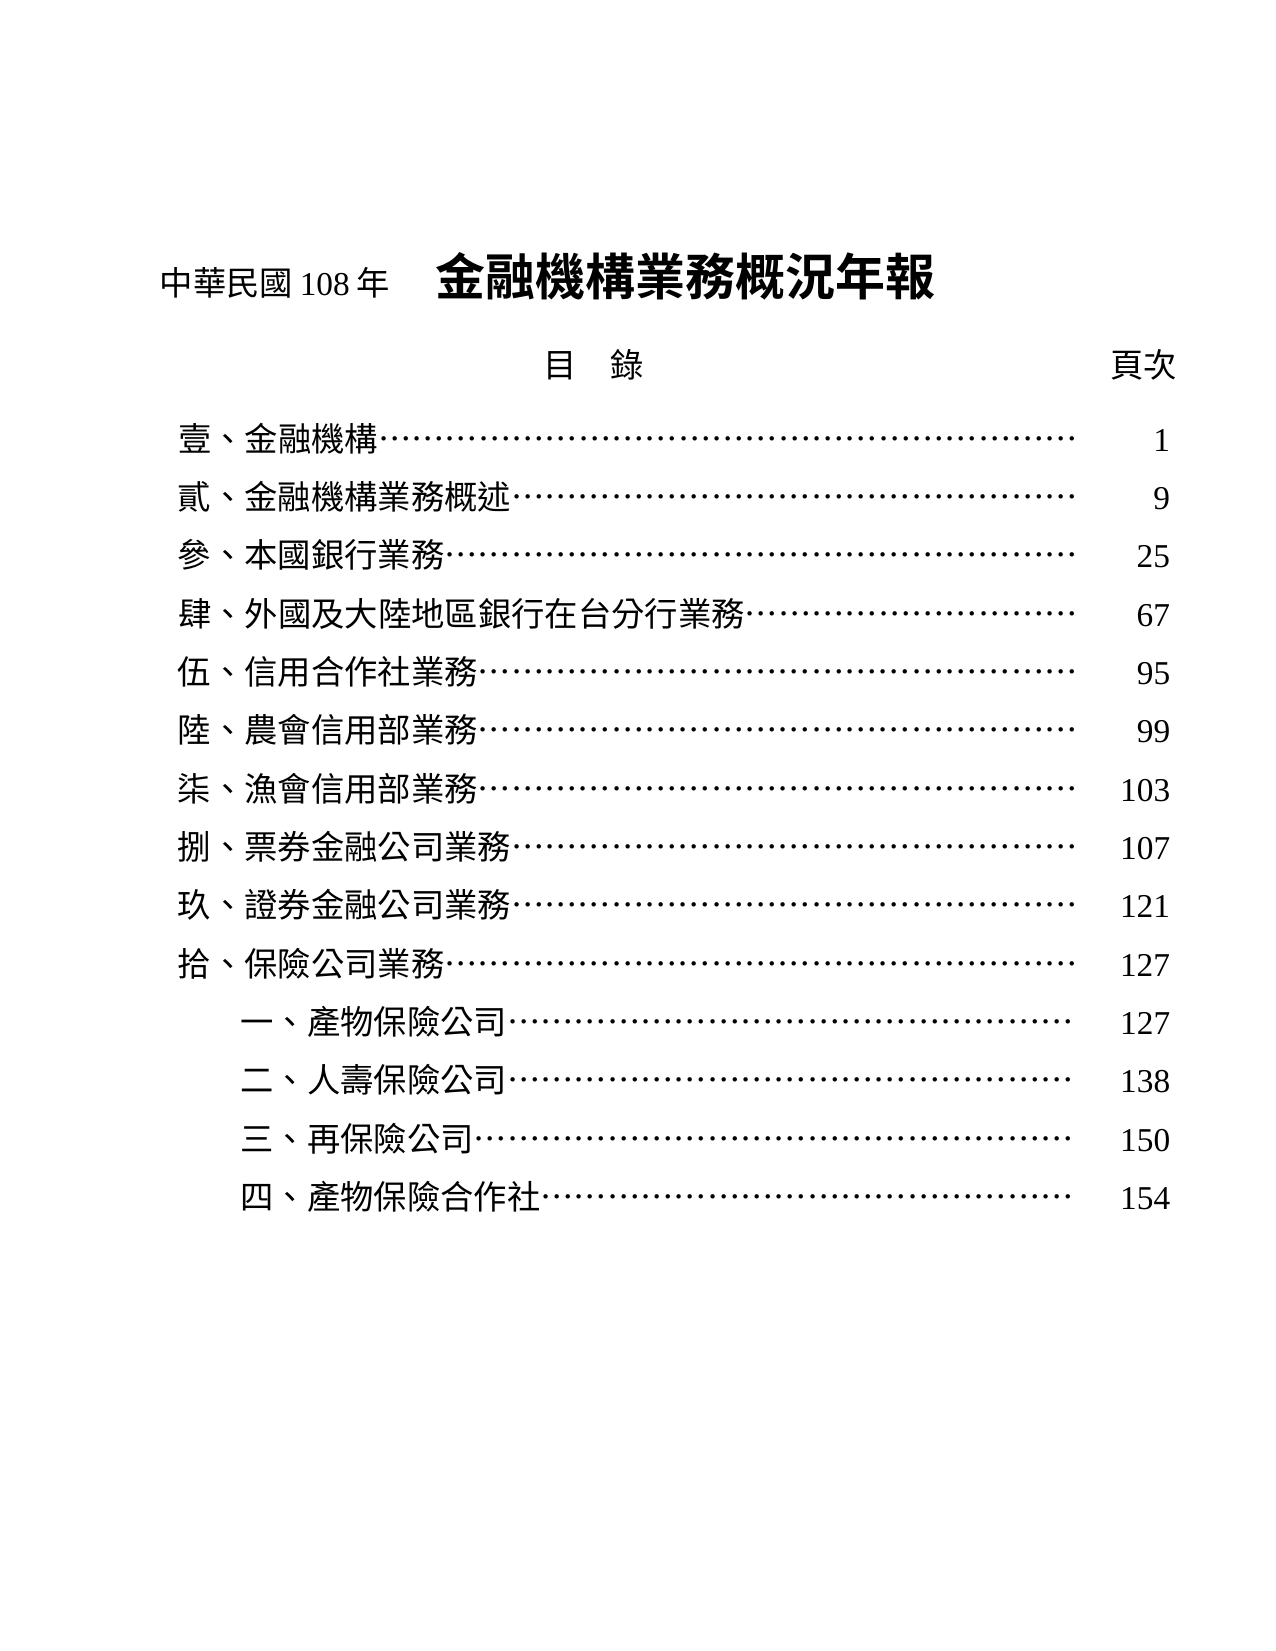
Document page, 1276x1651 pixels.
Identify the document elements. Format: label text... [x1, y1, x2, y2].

text 中華民國108年 金融機構業務概況年報 [159, 237, 1187, 309]
text 目 錄 頁次 [159, 339, 1263, 387]
table_header 1 9 25 67 95 99 103 107 121 127 127 138 150 154 [1090, 412, 1175, 1249]
table_header 壹、金融機構……………………………………………………… 貳、金融機構業務概述…………………………………………… 參、本國銀行業務………………………………………………… 肆、外國及大陸地區銀行在台分行業務………………………… 伍、信用合作社業務……………………………………………… 陸、農會信用部業務……………………………………………… 柒、漁會信用部業務……………………………………………… 捌、票券金融公司業務…………………………………………… 玖、證券金融公司業務…………………………………………… 拾、保險公司業務………………………………………………… 一、產物保險公司…………………………………………… 二、人壽保險公司…………………………………………… 三、再保險公司……………………………………………… 四、產物保險合作社………………………………………… [163, 412, 1089, 1249]
